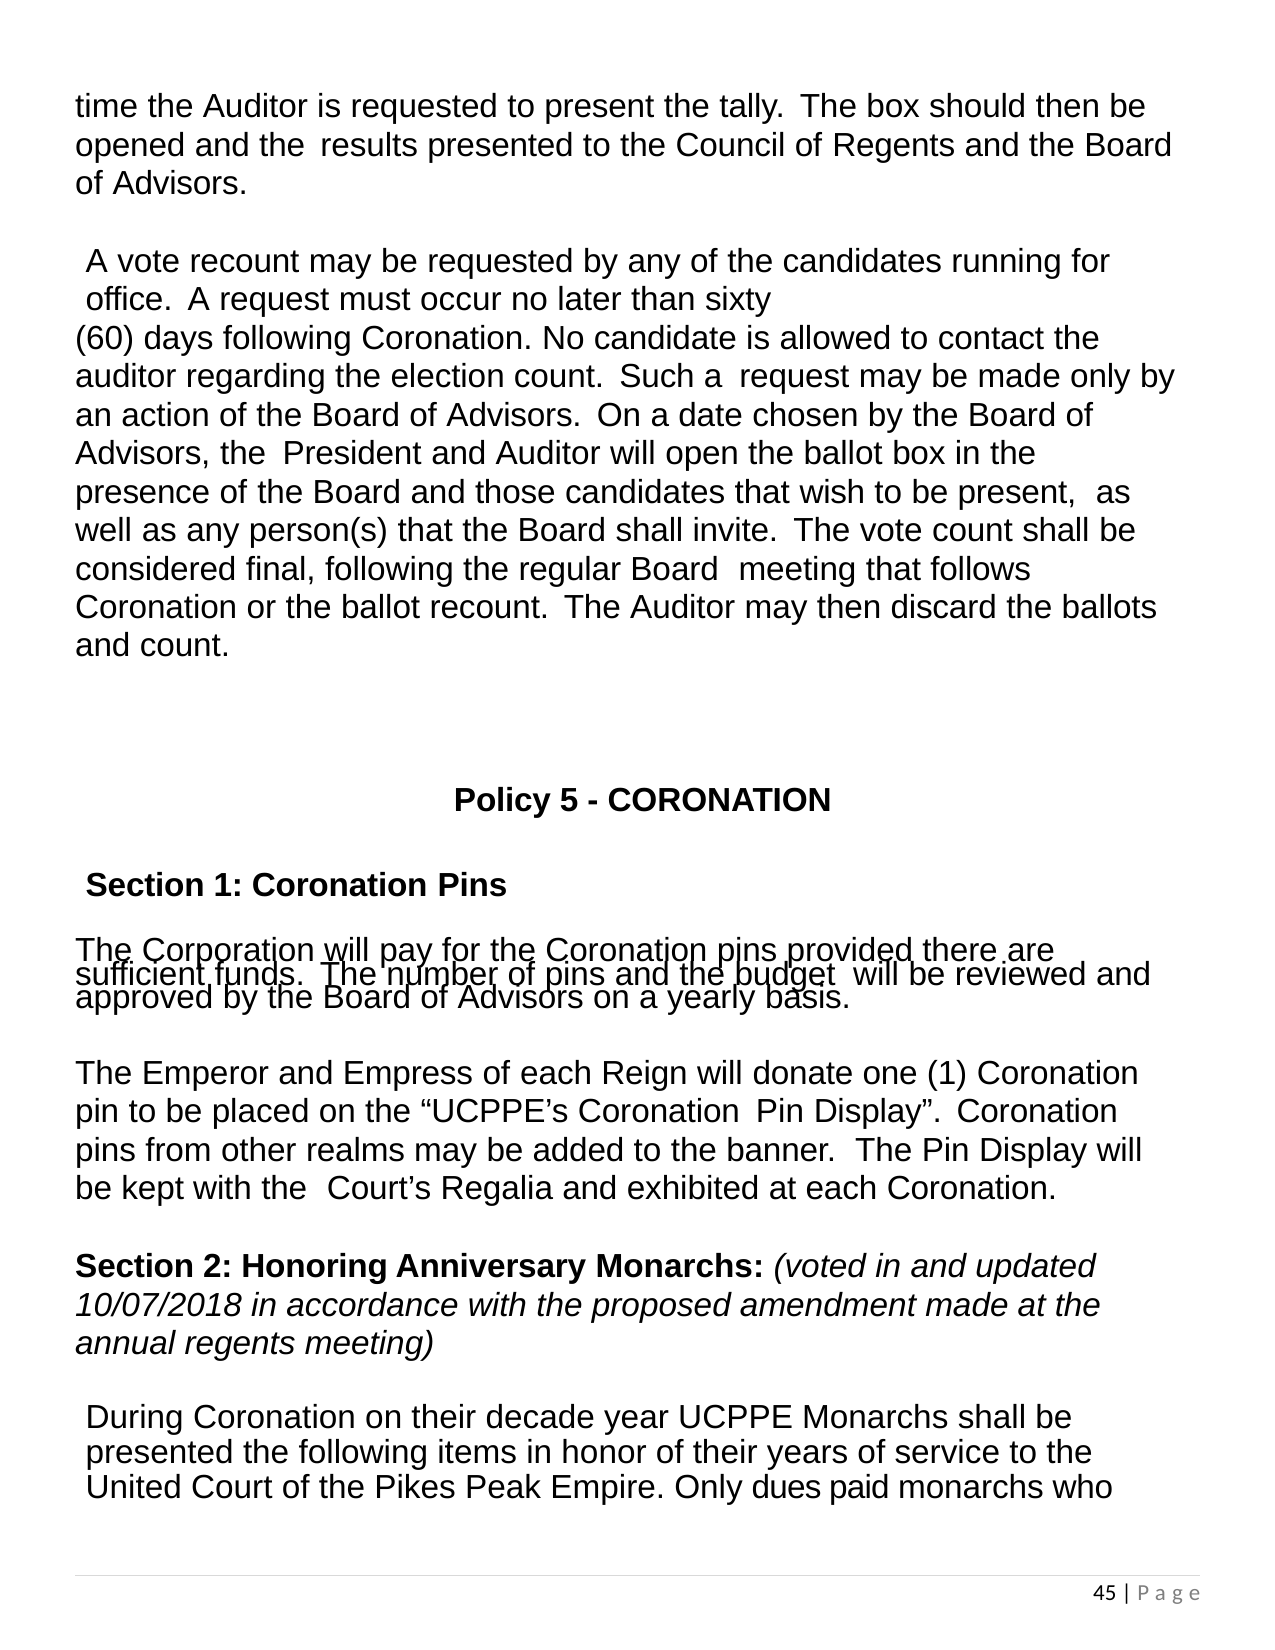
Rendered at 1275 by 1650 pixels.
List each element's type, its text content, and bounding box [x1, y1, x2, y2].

text time the Auditor is requested to present the tally. The box should then be opened and the results presented to the Council of Regents and the Board of Advisors. [75, 86, 1176, 202]
subtitle Section 1: Coronation Pins [85, 865, 1200, 903]
text (60) days following Coronation. No candidate is allowed to contact the auditor regarding the election count. Such a request may be made only by an action of the Board of Advisors. On a date chosen by the Board of Advisors, the President and Auditor will open the ballot box in the presence of the Board and those candidates that wish to be present, as well as any person(s) that the Board shall invite. The vote count shall be considered final, following the regular Board meeting that follows Coronation or the ballot recount. The Auditor may then discard the ballots and count. [75, 318, 1176, 664]
text During Coronation on their decade year UCPPE Monarchs shall be presented the following items in honor of their years of service to the United Court of the Pikes Peak Empire. Only dues paid monarchs who [85, 1400, 1168, 1506]
text The Emperor and Empress of each Reign will donate one (1) Coronation pin to be placed on the “UCPPE’s Coronation Pin Display”. Coronation pins from other realms may be added to the banner. The Pin Display will be kept with the Court’s Regalia and exhibited at each Coronation. [75, 1053, 1168, 1207]
subtitle Policy 5 - CORONATION [85, 780, 1200, 818]
subtitle Section 2: Honoring Anniversary Monarchs: (voted in and updated 10/07/2018 in accordance with the proposed amendment made at the annual regents meeting) [75, 1246, 1200, 1361]
text The Corporation will pay for the Coronation pins provided there are sufficient funds. The number of pins and the budget will be reviewed and approved by the Board of Advisors on a yearly basis. [75, 943, 1164, 1014]
text A vote recount may be requested by any of the candidates running for office. A request must occur no later than sixty [85, 241, 1200, 318]
